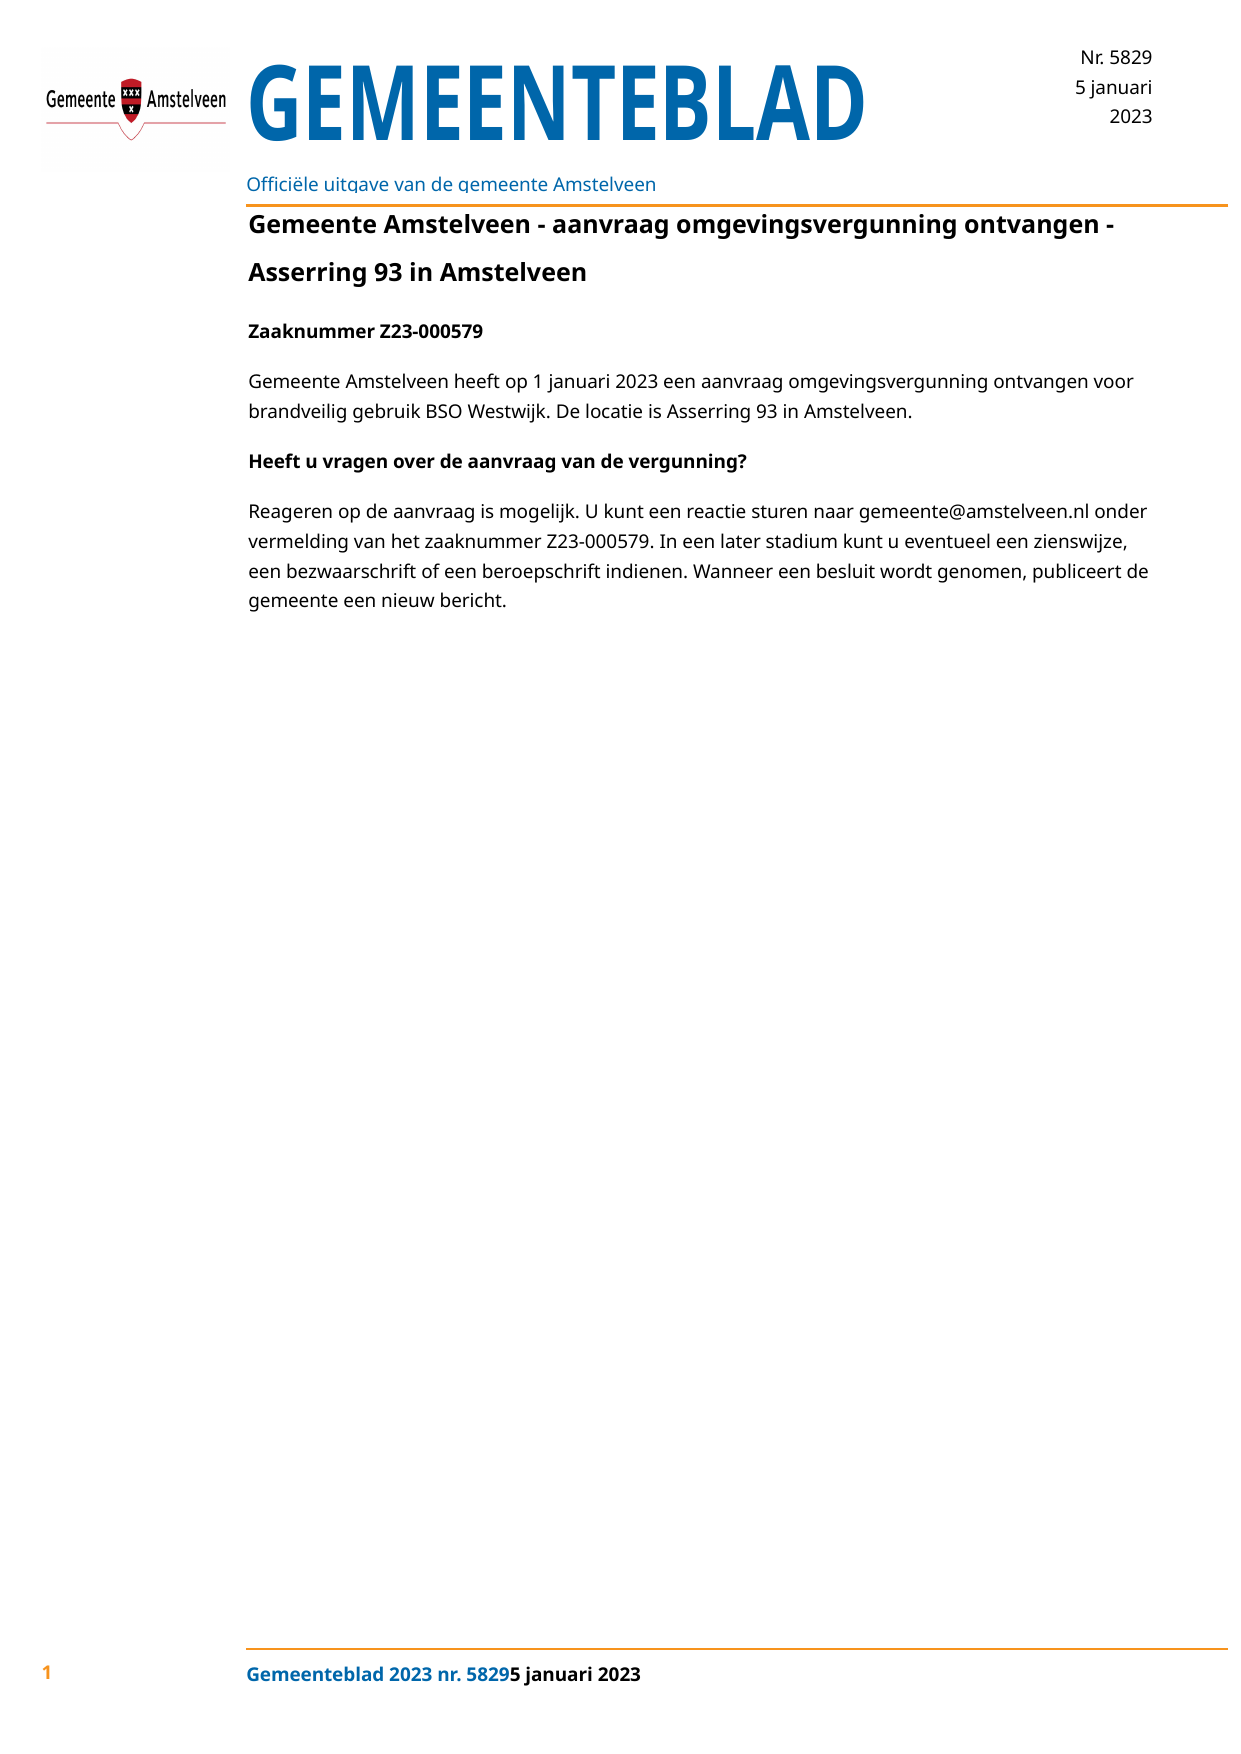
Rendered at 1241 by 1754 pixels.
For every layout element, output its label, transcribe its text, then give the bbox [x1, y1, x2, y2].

picture [41, 47, 231, 172]
text Gemeente Amstelveen - aanvraag omgevingsvergunning ontvangen - Asserring 93 in Amstelveen [248, 207, 1152, 288]
text Gemeente Amstelveen heeft op 1 januari 2023 een aanvraag omgevingsvergunning ontvangen voor brandveilig gebruik BSO Westwijk. De locatie is Asserring 93 in Amstelveen. [248, 368, 1152, 424]
text Reageren op de aanvraag is mogelijk. U kunt een reactie sturen naar gemeente@amstelveen.nl onder vermelding van het zaaknummer Z23-000579. In een later stadium kunt u eventueel een zienswijze, een bezwaarschrift of een beroepschrift indienen. Wanneer een besluit wordt genomen, publiceert de gemeente een nieuw bericht. [248, 499, 1152, 613]
text Zaaknummer Z23-000579 [248, 318, 1152, 344]
text Heeft u vragen over de aanvraag van de vergunning? [248, 448, 1152, 474]
